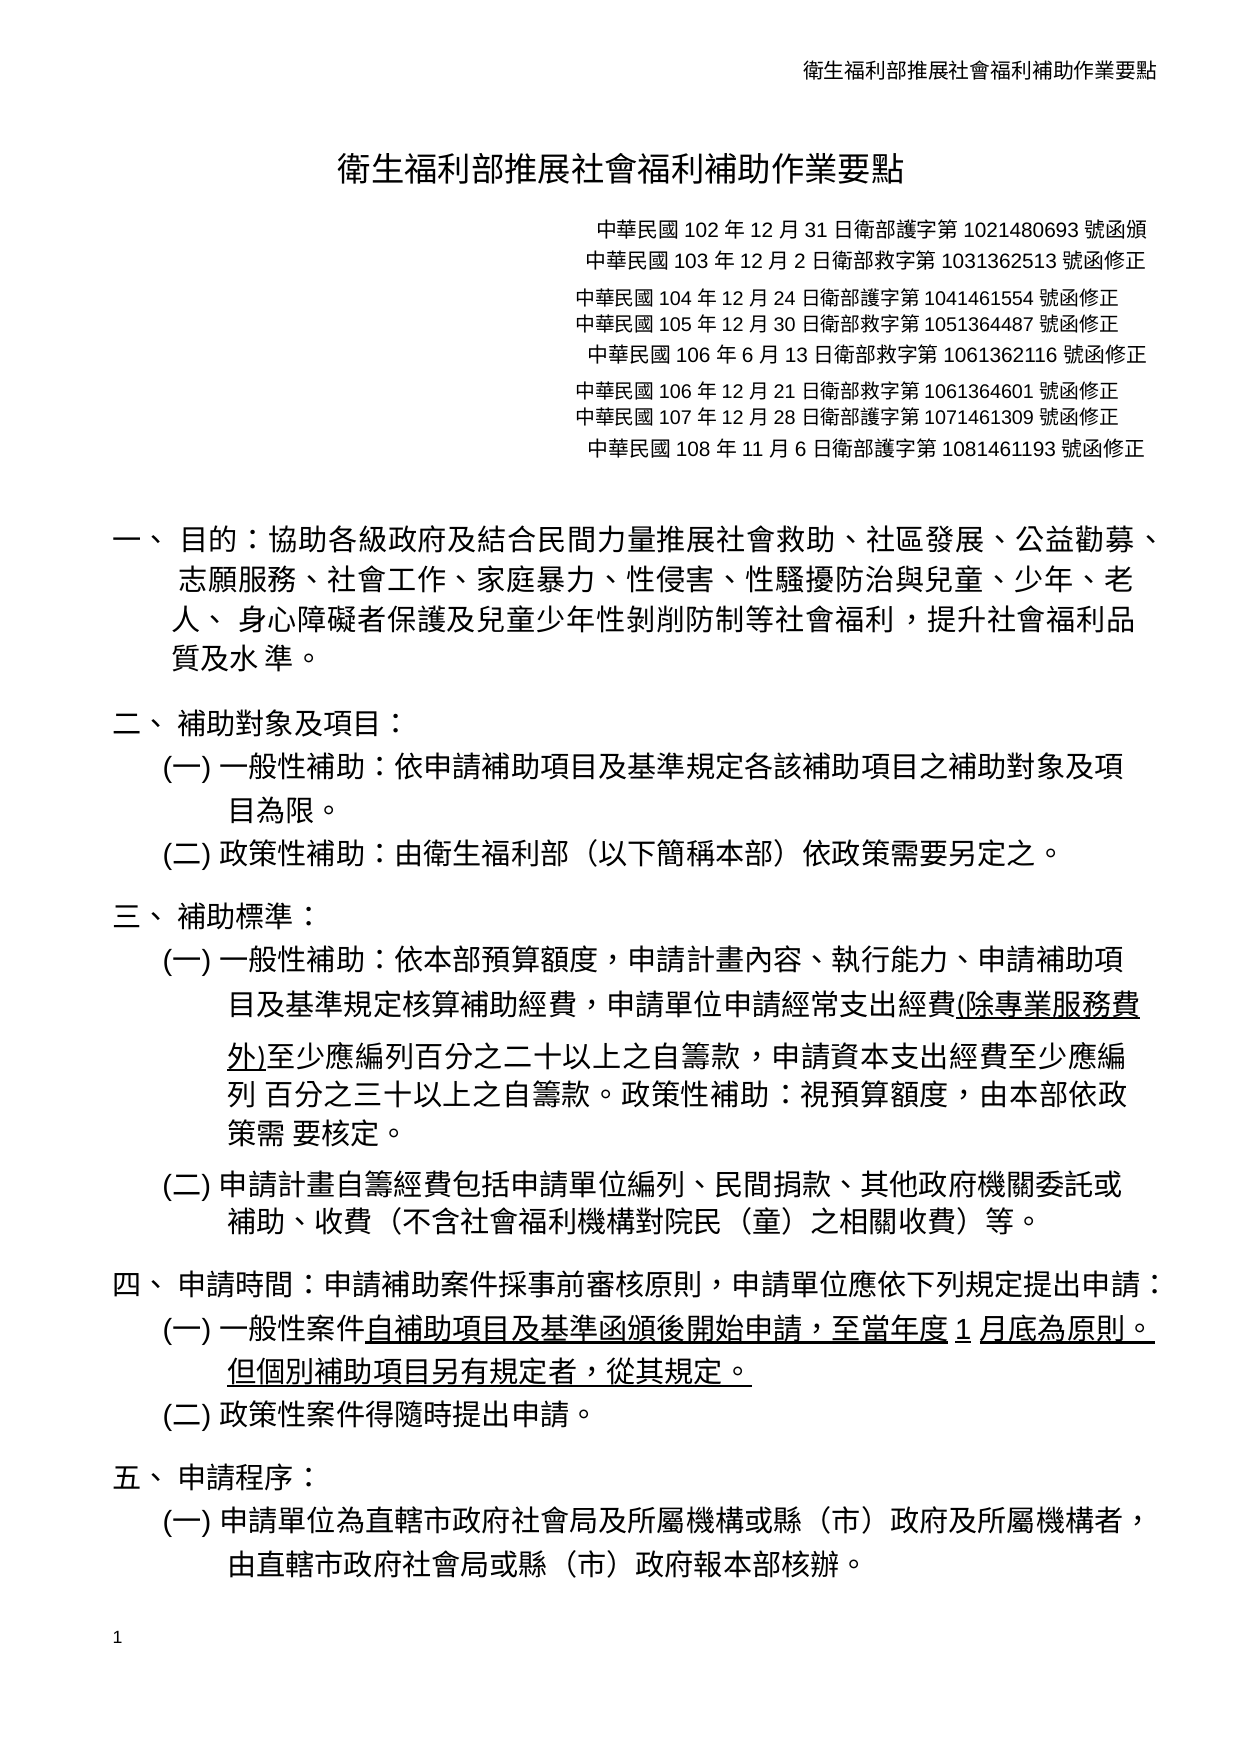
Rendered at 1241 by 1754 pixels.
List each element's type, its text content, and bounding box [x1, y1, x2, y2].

text 外)至少應編列百分之二十以上之自籌款，申請資本支出經費至少應編列 百分之三十以上之自籌款。政策性補助：視預算額度，由本部依政策需 要核定。 [227, 1036, 1128, 1152]
text 一、 目的：協助各級政府及結合民間力量推展社會救助、社區發展、公益勸募、 志願服務、社會工作、家庭暴力、性侵害、性騷擾防治與兒童、少年、老人、 身心障礙者保護及兒童少年性剝削防制等社會福利，提升社會福利品質及水 準。 [112, 519, 1136, 678]
text (二) 申請計畫自籌經費包括申請單位編列、民間捐款、其他政府機關委託或 補助、收費（不含社會福利機構對院民（童）之相關收費）等。 [162, 1167, 1128, 1239]
text 1 [112, 1626, 1147, 1647]
text 衛生福利部推展社會福利補助作業要點 [337, 155, 1157, 188]
text 中華民國 103 年 12 月 2 日衛部救字第 1031362513 號函修正 [585, 250, 1157, 274]
text 三、 補助標準： [112, 901, 1157, 934]
text (一) 一般性補助：依本部預算額度，申請計畫內容、執行能力、申請補助項 [162, 942, 1157, 978]
text (一) 申請單位為直轄市政府社會局及所屬機構或縣（市）政府及所屬機構者， [162, 1503, 1157, 1539]
text (二) 政策性案件得隨時提出申請。 [162, 1397, 1157, 1433]
text 四、 申請時間：申請補助案件採事前審核原則，申請單位應依下列規定提出申請： [112, 1268, 1157, 1302]
text 目及基準規定核算補助經費，申請單位申請經常支出經費(除專業服務費 [227, 986, 1157, 1023]
text 由直轄市政府社會局或縣（市）政府報本部核辦。 [227, 1549, 1157, 1582]
text 中華民國 108 年 11 月 6 日衛部護字第 1081461193 號函修正 [587, 437, 1157, 461]
text (一) 一般性案件自補助項目及基準函頒後開始申請，至當年度 1 月底為原則。 [162, 1311, 1157, 1346]
text 衛生福利部推展社會福利補助作業要點 [112, 62, 1157, 83]
text 中華民國 106 年 12 月 21 日衛部救字第 1061364601 號函修正 中華民國 107 年 12 月 28 日衛部護字第 1071461309 號函修正 [575, 378, 1128, 430]
text 二、 補助對象及項目： [112, 707, 1157, 741]
text 中華民國 106 年 6 月 13 日衛部救字第 1061362116 號函修正 [587, 343, 1157, 367]
text (一) 一般性補助：依申請補助項目及基準規定各該補助項目之補助對象及項 [162, 749, 1157, 784]
text (二) 政策性補助：由衛生福利部（以下簡稱本部）依政策需要另定之。 [162, 836, 1157, 872]
text 目為限。 [227, 795, 1157, 828]
text 中華民國 102 年 12 月 31 日衛部護字第 1021480693 號函頒 [596, 219, 1157, 242]
text 五、 申請程序： [112, 1462, 1157, 1495]
text 但個別補助項目另有規定者，從其規定。 [227, 1356, 1157, 1389]
text 中華民國 104 年 12 月 24 日衛部護字第 1041461554 號函修正 中華民國 105 年 12 月 30 日衛部救字第 1051364487 號函修正 [575, 284, 1128, 336]
